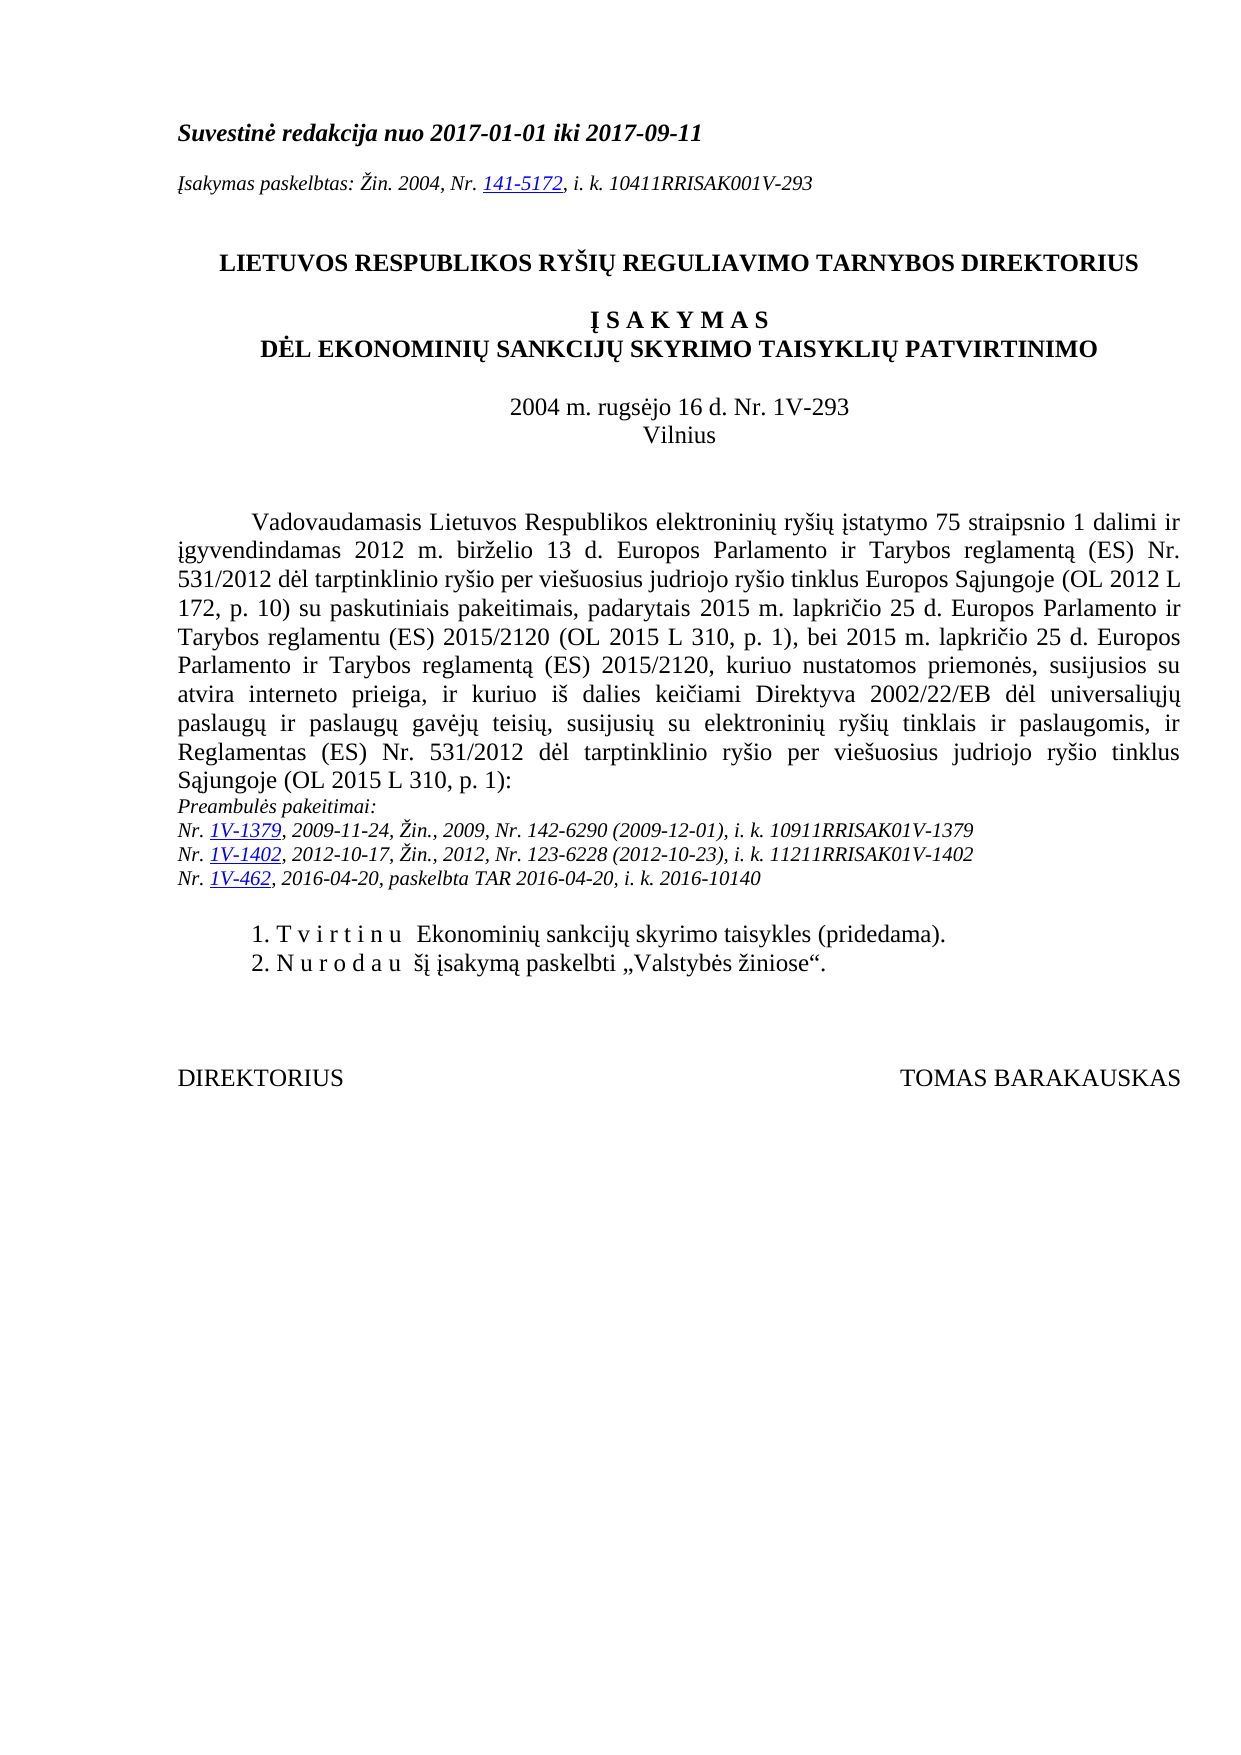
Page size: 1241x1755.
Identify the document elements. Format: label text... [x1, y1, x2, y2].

text Vadovaudamasis Lietuvos Respublikos elektroninių ryšių įstatymo 75 straipsnio 1 dalimi ir įgyvendindamas 2012 m. birželio 13 d. Europos Parlamento ir Tarybos reglamentą (ES) Nr. 531/2012 dėl tarptinklinio ryšio per viešuosius judriojo ryšio tinklus Europos Sąjungoje (OL 2012 L 172, p. 10) su paskutiniais pakeitimais, padarytais 2015 m. lapkričio 25 d. Europos Parlamento ir Tarybos reglamentu (ES) 2015/2120 (OL 2015 L 310, p. 1), bei 2015 m. lapkričio 25 d. Europos Parlamento ir Tarybos reglamentą (ES) 2015/2120, kuriuo nustatomos priemonės, susijusios su atvira interneto prieiga, ir kuriuo iš dalies keičiami Direktyva 2002/22/EB dėl universaliųjų paslaugų ir paslaugų gavėjų teisių, susijusių su elektroninių ryšių tinklais ir paslaugomis, ir Reglamentas (ES) Nr. 531/2012 dėl tarptinklinio ryšio per viešuosius judriojo ryšio tinklus Sąjungoje (OL 2015 L 310, p. 1): [177, 507, 1181, 794]
text DĖL EKONOMINIŲ SANKCIJŲ SKYRIMO TAISYKLIŲ PATVIRTINIMO [177, 334, 1181, 363]
text 2. Nurodau šį įsakymą paskelbti „Valstybės žiniose“. [177, 948, 1181, 977]
text Nr. 1V-1379, 2009-11-24, Žin., 2009, Nr. 142-6290 (2009-12-01), i. k. 10911RRISAK01V-1379 [177, 818, 1181, 842]
text Vilnius [177, 420, 1181, 449]
text 2004 m. rugsėjo 16 d. Nr. 1V-293 [177, 392, 1181, 420]
text Preambulės pakeitimai: [177, 794, 1181, 818]
text Įsakymas paskelbtas: Žin. 2004, Nr. 141-5172, i. k. 10411RRISAK001V-293 [177, 171, 1181, 195]
text Į S A K Y M A S [177, 305, 1181, 334]
text DIREKTORIUS TOMAS BARAKAUSKAS [177, 1063, 1181, 1092]
text LIETUVOS RESPUBLIKOS RYŠIŲ REGULIAVIMO TARNYBOS DIREKTORIUS [177, 248, 1181, 277]
text 1. Tvirtinu Ekonominių sankcijų skyrimo taisykles (pridedama). [177, 919, 1181, 948]
text Nr. 1V-1402, 2012-10-17, Žin., 2012, Nr. 123-6228 (2012-10-23), i. k. 11211RRISAK01V-1402 [177, 842, 1181, 866]
text Suvestinė redakcija nuo 2017-01-01 iki 2017-09-11 [177, 118, 1181, 147]
text Nr. 1V-462, 2016-04-20, paskelbta TAR 2016-04-20, i. k. 2016-10140 [177, 866, 1181, 890]
